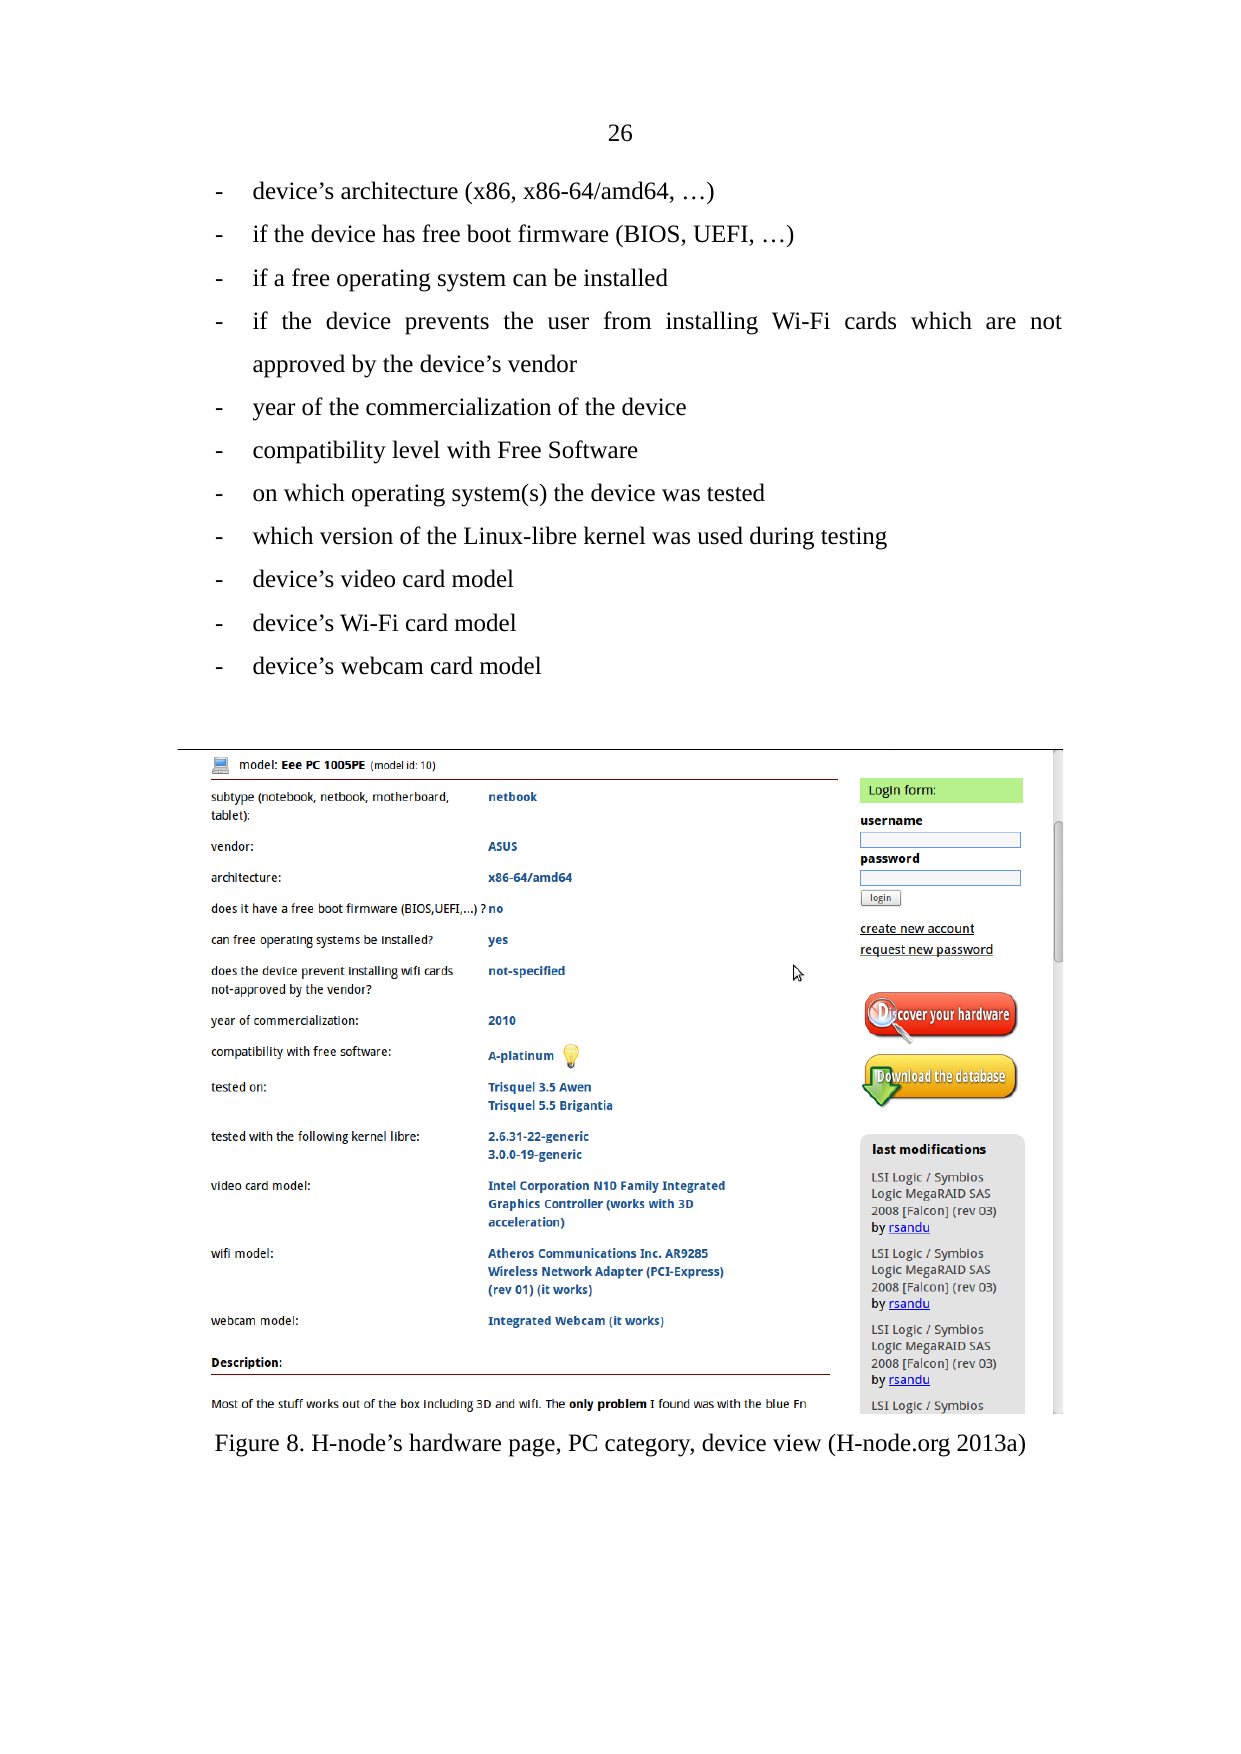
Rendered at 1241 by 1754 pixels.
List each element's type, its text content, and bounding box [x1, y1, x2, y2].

list device’s webcam card model [215, 651, 1063, 679]
list if a free operating system can be installed [215, 263, 1063, 291]
list on which operating system(s) the device was tested [215, 478, 1063, 507]
list if the device prevents the user from installing Wi-Fi cards which are not approved by the device’s vendor [215, 306, 1063, 378]
text Figure 8. H-node’s hardware page, PC category, device view (H-node.org 2013a) [177, 1414, 1063, 1457]
list if the device has free boot firmware (BIOS, UEFI, …) [215, 219, 1063, 248]
list device’s architecture (x86, x86-64/amd64, …) [215, 176, 1063, 205]
list compatibility level with Free Software [215, 435, 1063, 464]
list device’s video card model [215, 564, 1063, 593]
picture [177, 749, 1064, 1414]
list device’s Wi-Fi card model [215, 608, 1063, 636]
list year of the commercialization of the device [215, 392, 1063, 421]
list which version of the Linux-libre kernel was used during testing [215, 521, 1063, 550]
